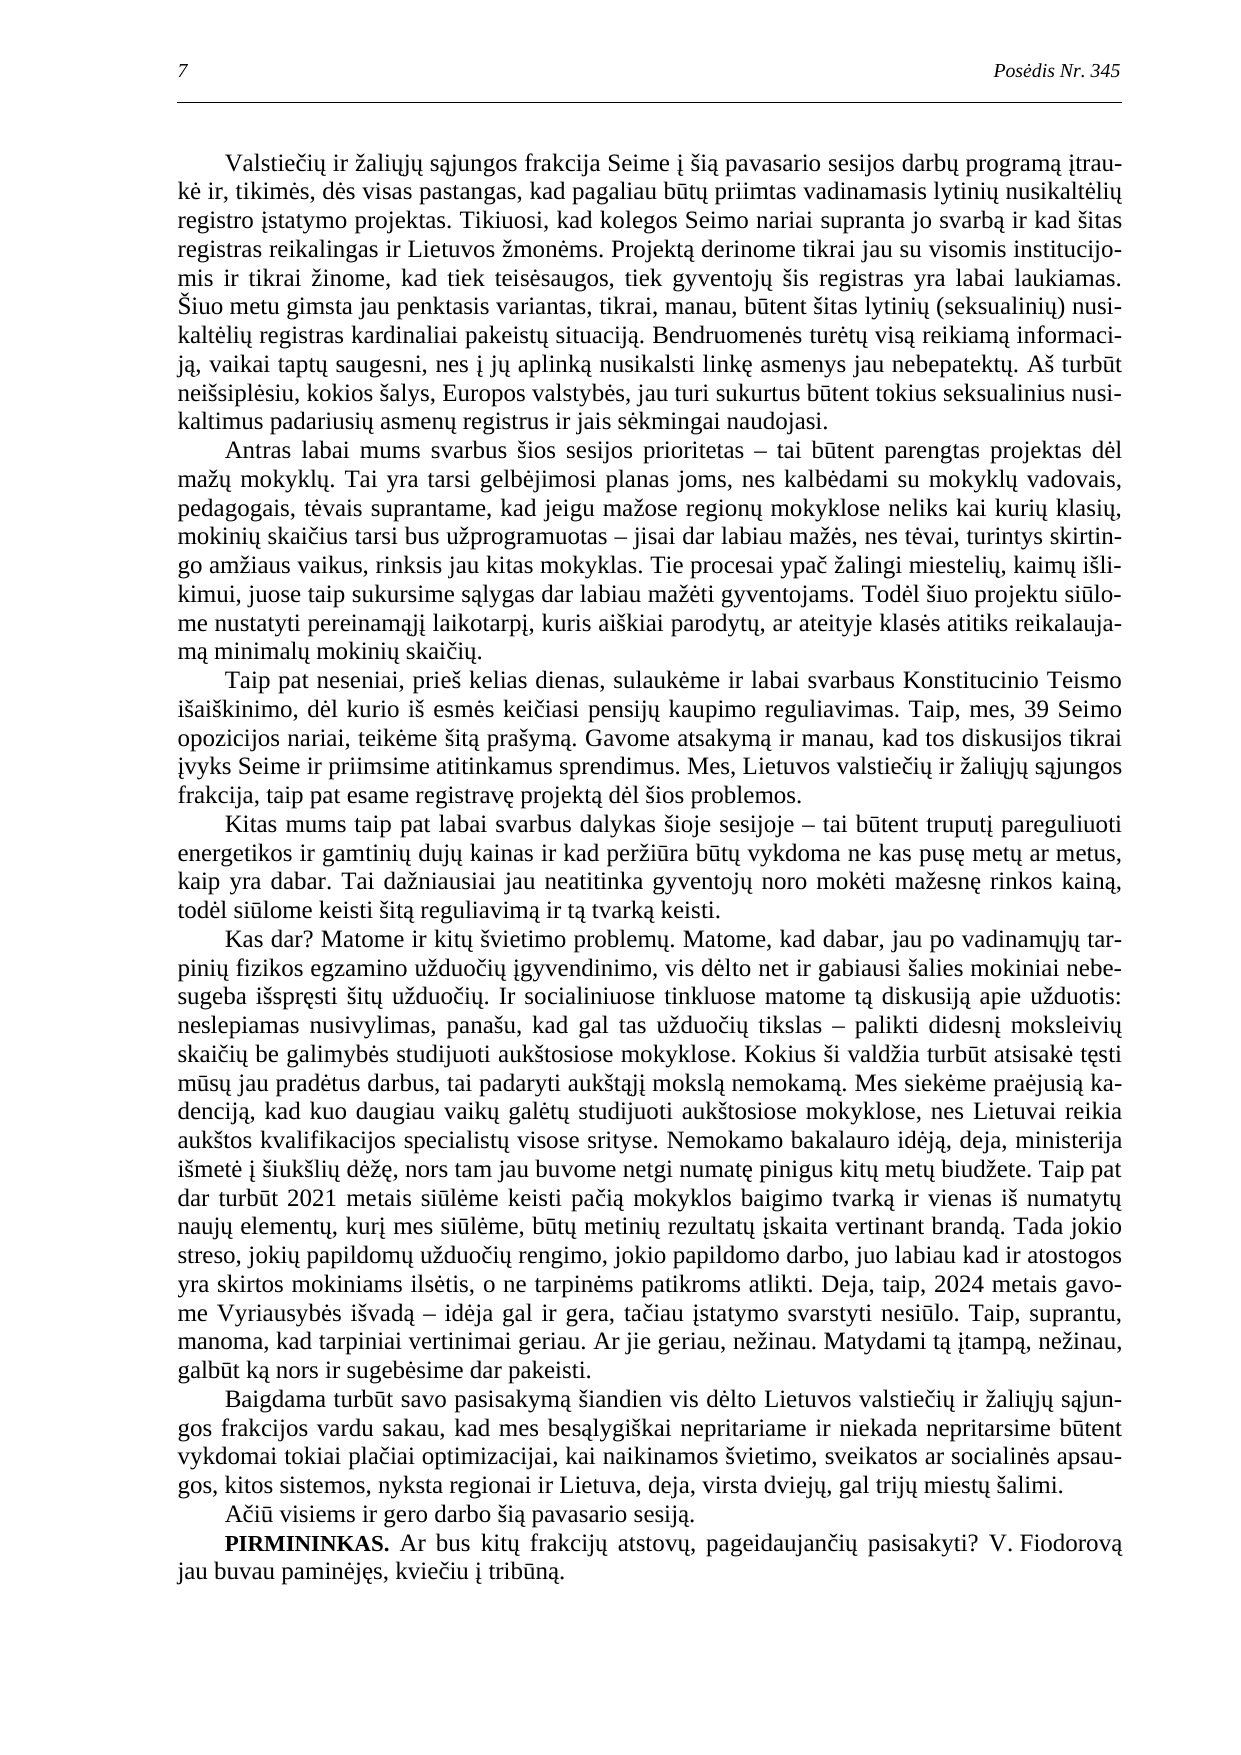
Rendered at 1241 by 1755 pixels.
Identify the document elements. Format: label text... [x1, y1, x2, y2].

text Ki­tas mums taip pat la­bai svar­bus da­ly­kas šio­je se­si­jo­je – tai bū­tent tru­pu­tį pa­re­gu­liuo­ti ener­ge­ti­kos ir gam­ti­nių du­jų kai­nas ir kad per­žiū­ra bū­tų vyk­do­ma ne kas pu­sę me­tų ar me­tus, kaip yra da­bar. Tai daž­niau­siai jau ne­ati­tin­ka gy­ven­to­jų no­ro mo­kė­ti ma­žes­nę rin­kos kai­ną, to­dėl siū­lo­me keis­ti ši­tą re­gu­lia­vi­mą ir tą tvar­ką keis­ti. [177, 809, 1122, 924]
text Ant­ras la­bai mums svar­bus šios se­si­jos pri­ori­te­tas – tai bū­tent pa­reng­tas pro­jek­tas dėl ma­žų mo­kyk­lų. Tai yra tar­si gel­bė­ji­mo­si pla­nas joms, nes kal­bė­da­mi su mo­kyk­lų va­do­vais, pe­da­go­gais, tė­vais su­pran­ta­me, kad jei­gu ma­žo­se re­gio­nų mo­kyk­lo­se ne­liks kai ku­rių kla­sių, mo­ki­nių skai­čius tar­si bus už­prog­ra­muo­tas – ji­sai dar la­biau ma­žės, nes tė­vai, tu­rin­tys skir­tin­go am­žiaus vai­kus, rink­sis jau ki­tas mo­kyk­las. Tie pro­ce­sai ypač ža­lin­gi mies­te­lių, kai­mų iš­li­ki­mui, juo­se taip su­kur­si­me są­ly­gas dar la­biau ma­žė­ti gy­ven­to­jams. To­dėl šiuo pro­jek­tu siū­lo­me nu­sta­ty­ti per­ei­na­mą­jį lai­ko­tar­pį, ku­ris aiš­kiai pa­ro­dy­tų, ar at­ei­ty­je kla­sės ati­tiks rei­ka­lau­ja­mą mi­ni­ma­lų mo­ki­nių skai­čių. [177, 435, 1122, 665]
text Baig­da­ma tur­būt sa­vo pa­si­sa­ky­mą šian­dien vis dėl­to Lie­tu­vos vals­tie­čių ir ža­lių­jų są­jun­gos frak­ci­jos var­du sa­kau, kad mes be­są­ly­giš­kai ne­pri­ta­ria­me ir nie­ka­da ne­pri­tar­si­me bū­tent vyk­do­mai to­kiai pla­čiai op­ti­mi­za­ci­jai, kai nai­ki­na­mos švie­ti­mo, svei­ka­tos ar so­cia­li­nės ap­sau­gos, ki­tos sis­te­mos, nyks­ta re­gio­nai ir Lie­tu­va, de­ja, virs­ta dvie­jų, gal tri­jų mies­tų ša­li­mi. [177, 1384, 1122, 1499]
text Kas dar? Ma­to­me ir ki­tų švie­ti­mo pro­ble­mų. Ma­to­me, kad da­bar, jau po va­di­na­mų­jų tar­pi­nių fi­zi­kos eg­za­mi­no už­duo­čių įgy­ven­di­ni­mo, vis dėl­to net ir ga­biau­si ša­lies mo­ki­niai ne­be­su­ge­ba iš­spręs­ti ši­tų už­duo­čių. Ir so­cia­li­niuo­se tin­kluo­se ma­to­me tą dis­ku­si­ją apie už­duo­tis: ne­sle­pia­mas nu­si­vy­li­mas, pa­na­šu, kad gal tas už­duo­čių tiks­las – pa­lik­ti di­des­nį moks­lei­vių skai­čių be ga­li­my­bės stu­di­juo­ti aukš­to­sio­se mo­kyk­lo­se. Ko­kius ši val­džia tur­būt at­si­sa­kė tęs­ti mū­sų jau pra­dė­tus dar­bus, tai pa­da­ry­ti aukš­tą­jį moks­lą ne­mo­ka­mą. Mes sie­kė­me pra­ėju­sią ka­den­ci­ją, kad kuo dau­giau vai­kų ga­lė­tų stu­di­juo­ti aukš­to­sio­se mo­kyk­lo­se, nes Lie­tu­vai rei­kia aukš­tos kva­li­fi­ka­ci­jos spe­cia­lis­tų vi­so­se sri­ty­se. Ne­mo­ka­mo ba­ka­lau­ro idė­ją, de­ja, mi­nis­te­ri­ja iš­me­tė į šiukš­lių dė­žę, nors tam jau bu­vo­me net­gi nu­ma­tę pi­ni­gus ki­tų me­tų biu­dže­te. Taip pat dar tur­būt 2021 me­tais siū­lė­me keis­ti pa­čią mo­kyk­los bai­gi­mo tvar­ką ir vie­nas iš nu­ma­ty­tų nau­jų ele­men­tų, ku­rį mes siū­lė­me, bū­tų me­ti­nių re­zul­ta­tų įskai­ta ver­ti­nant bran­dą. Ta­da jo­kio stre­so, jo­kių pa­pil­do­mų už­duo­čių ren­gi­mo, jo­kio pa­pil­do­mo dar­bo, juo la­biau kad ir atos­to­gos yra skir­tos mo­ki­niams il­sė­tis, o ne tar­pi­nėms pa­tik­roms at­lik­ti. De­ja, taip, 2024 me­tais ga­vo­me Vy­riau­sy­bės iš­va­dą – idė­ja gal ir ge­ra, ta­čiau įsta­ty­mo svars­ty­ti ne­siū­lo. Taip, su­pran­tu, ma­no­ma, kad tar­pi­niai ver­ti­ni­mai ge­riau. Ar jie ge­riau, ne­ži­nau. Ma­ty­da­mi tą įtam­pą, ne­ži­nau, gal­būt ką nors ir su­ge­bė­si­me dar pa­keis­ti. [177, 924, 1122, 1384]
text Taip pat ne­se­niai, prieš ke­lias die­nas, su­lau­kė­me ir la­bai svar­baus Kon­sti­tu­ci­nio Teis­mo iš­aiš­ki­ni­mo, dėl ku­rio iš es­mės kei­čia­si pen­si­jų kau­pi­mo re­gu­lia­vi­mas. Taip, mes, 39 Sei­mo opo­zi­ci­jos na­riai, tei­kė­me ši­tą pra­šy­mą. Ga­vo­me at­sa­ky­mą ir ma­nau, kad tos dis­ku­si­jos tik­rai įvyks Sei­me ir pri­im­si­me ati­tin­ka­mus spren­di­mus. Mes, Lie­tu­vos vals­tie­čių ir ža­lių­jų są­jun­gos frak­ci­ja, taip pat esa­me re­gist­ra­vę pro­jek­tą dėl šios pro­ble­mos. [177, 665, 1122, 809]
text Ačiū vi­siems ir ge­ro dar­bo šią pa­va­sa­rio se­si­ją. [177, 1499, 1122, 1528]
text Vals­tie­čių ir ža­lių­jų są­jun­gos frak­ci­ja Sei­me į šią pa­va­sa­rio se­si­jos dar­bų pro­gra­mą įtrau­kė ir, ti­ki­mės, dės vi­sas pa­stan­gas, kad pa­ga­liau bū­tų pri­im­tas va­di­na­ma­sis ly­ti­nių nu­si­kal­tė­lių re­gist­ro įsta­ty­mo pro­jek­tas. Ti­kiuo­si, kad ko­le­gos Sei­mo na­riai su­pran­ta jo svar­bą ir kad ši­tas re­gist­ras rei­ka­lin­gas ir Lie­tu­vos žmo­nėms. Pro­jek­tą de­ri­no­me tik­rai jau su vi­so­mis ins­ti­tu­ci­jo­mis ir tik­rai ži­no­me, kad tiek tei­sė­sau­gos, tiek gy­ven­to­jų šis re­gist­ras yra la­bai lau­kia­mas. Šiuo me­tu gims­ta jau penk­ta­sis va­rian­tas, tik­rai, ma­nau, bū­tent ši­tas ly­ti­nių (sek­su­a­li­nių) nu­si­kal­tė­lių re­gist­ras kar­di­na­liai pa­keis­tų si­tu­a­ci­ją. Ben­druo­me­nės tu­rė­tų vi­są rei­kia­mą in­for­ma­ci­ją, vai­kai tap­tų sau­ges­ni, nes į jų ap­lin­ką nu­si­kals­ti lin­kę as­me­nys jau ne­be­pa­tek­tų. Aš tur­būt neiš­si­plė­siu, ko­kios ša­lys, Eu­ro­pos vals­ty­bės, jau tu­ri su­kur­tus bū­tent to­kius sek­su­a­li­nius nu­si­kal­ti­mus pa­da­riu­sių as­me­nų re­gist­rus ir jais sėk­min­gai nau­do­ja­si. [177, 148, 1122, 435]
text PIRMININKAS. Ar bus ki­tų frak­ci­jų at­sto­vų, pa­gei­dau­jan­čių pa­si­sa­ky­ti? V. Fio­do­ro­vą jau bu­vau pa­mi­nė­jęs, kvie­čiu į tri­bū­ną. [177, 1528, 1122, 1585]
